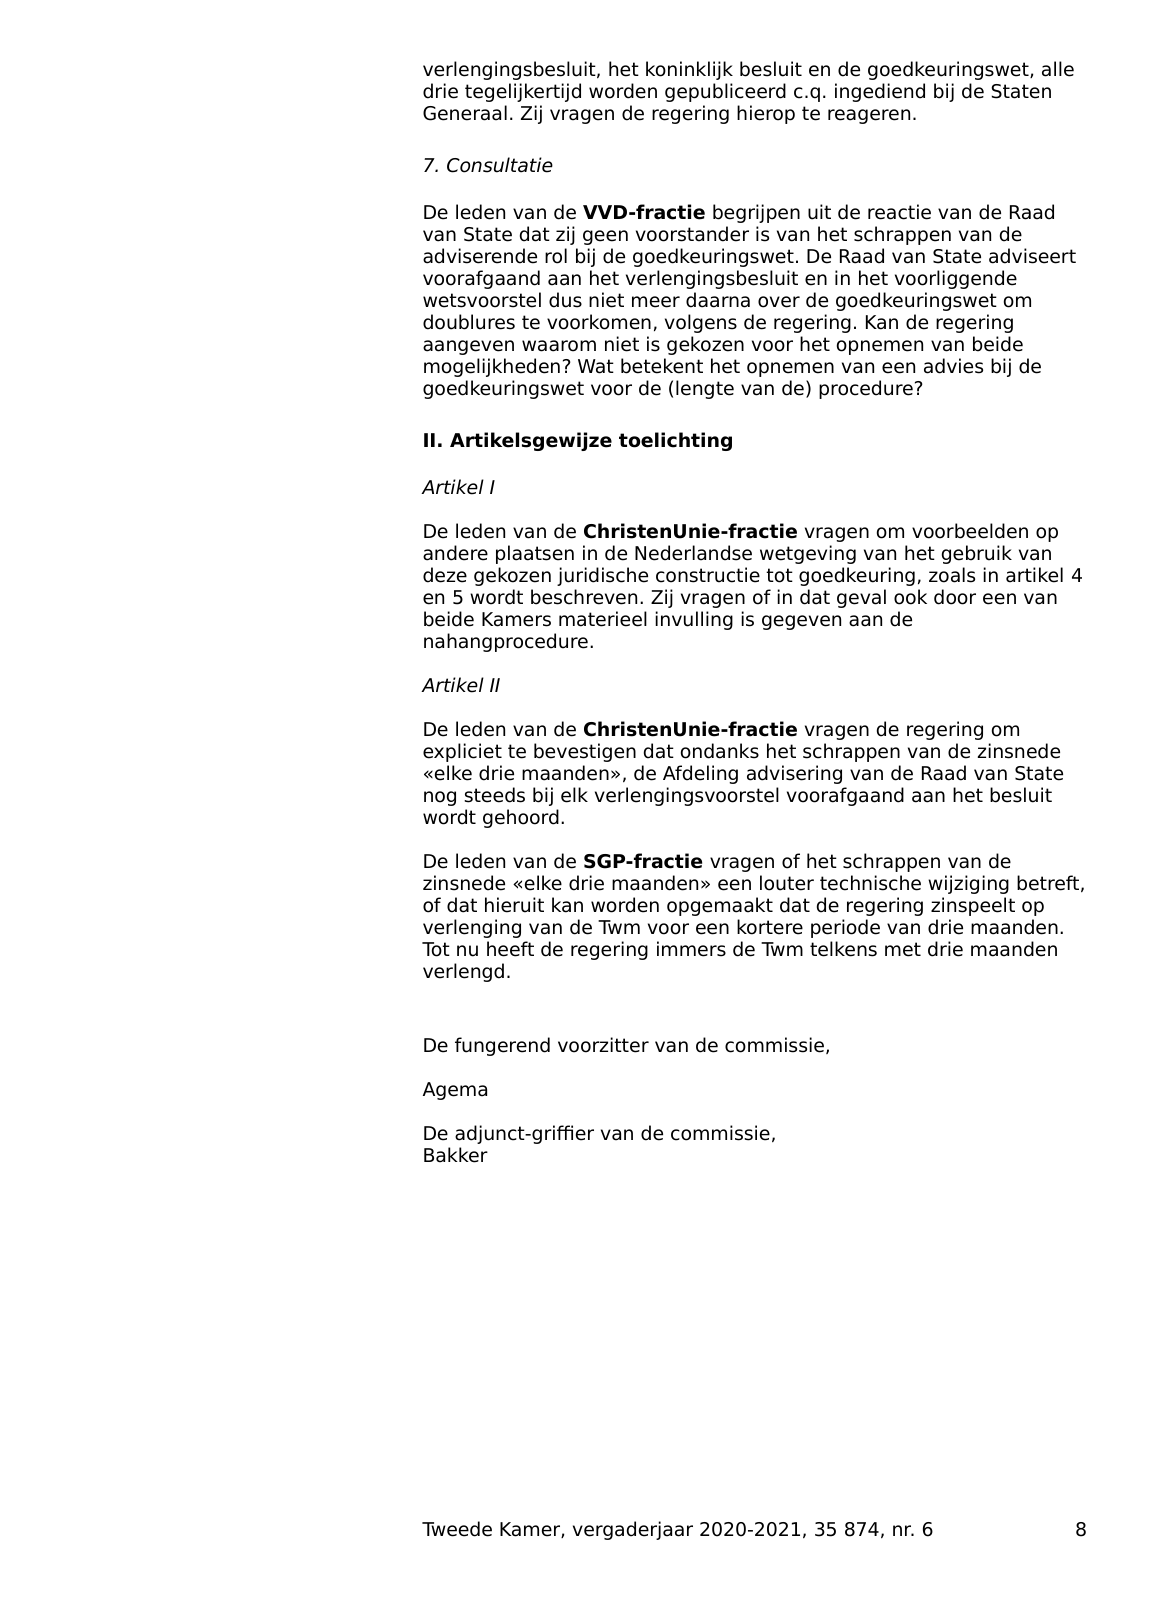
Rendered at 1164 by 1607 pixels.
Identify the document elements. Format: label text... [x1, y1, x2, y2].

subtitle 7. Consultatie [422, 155, 1087, 177]
text verlengingsbesluit, het koninklijk besluit en de goedkeuringswet, alle drie tegelijkertijd worden gepubliceerd c.q. ingediend bij de Staten Generaal. Zij vragen de regering hierop te reageren. [422, 59, 1087, 125]
text De leden van de SGP-fractie vragen of het schrappen van de zinsnede «elke drie maanden» een louter technische wijziging betreft, of dat hieruit kan worden opgemaakt dat de regering zinspeelt op verlenging van de Twm voor een kortere periode van drie maanden. Tot nu heeft de regering immers de Twm telkens met drie maanden verlengd. [422, 851, 1087, 983]
text De leden van de VVD-fractie begrijpen uit de reactie van de Raad van State dat zij geen voorstander is van het schrappen van de adviserende rol bij de goedkeuringswet. De Raad van State adviseert voorafgaand aan het verlengingsbesluit en in het voorliggende wetsvoorstel dus niet meer daarna over de goedkeuringswet om doublures te voorkomen, volgens de regering. Kan de regering aangeven waarom niet is gekozen voor het opnemen van beide mogelijkheden? Wat betekent het opnemen van een advies bij de goedkeuringswet voor de (lengte van de) procedure? [422, 202, 1087, 400]
text De adjunct-griffier van de commissie, Bakker [422, 1123, 1087, 1167]
subtitle Artikel I [422, 477, 1087, 499]
subtitle II. Artikelsgewijze toelichting [422, 430, 1087, 452]
text De leden van de ChristenUnie-fractie vragen de regering om expliciet te bevestigen dat ondanks het schrappen van de zinsnede «elke drie maanden», de Afdeling advisering van de Raad van State nog steeds bij elk verlengingsvoorstel voorafgaand aan het besluit wordt gehoord. [422, 719, 1087, 829]
text De fungerend voorzitter van de commissie, Agema [422, 1013, 1087, 1101]
subtitle Artikel II [422, 675, 1087, 697]
text De leden van de ChristenUnie-fractie vragen om voorbeelden op andere plaatsen in de Nederlandse wetgeving van het gebruik van deze gekozen juridische constructie tot goedkeuring, zoals in artikel 4 en 5 wordt beschreven. Zij vragen of in dat geval ook door een van beide Kamers materieel invulling is gegeven aan de nahangprocedure. [422, 521, 1087, 653]
